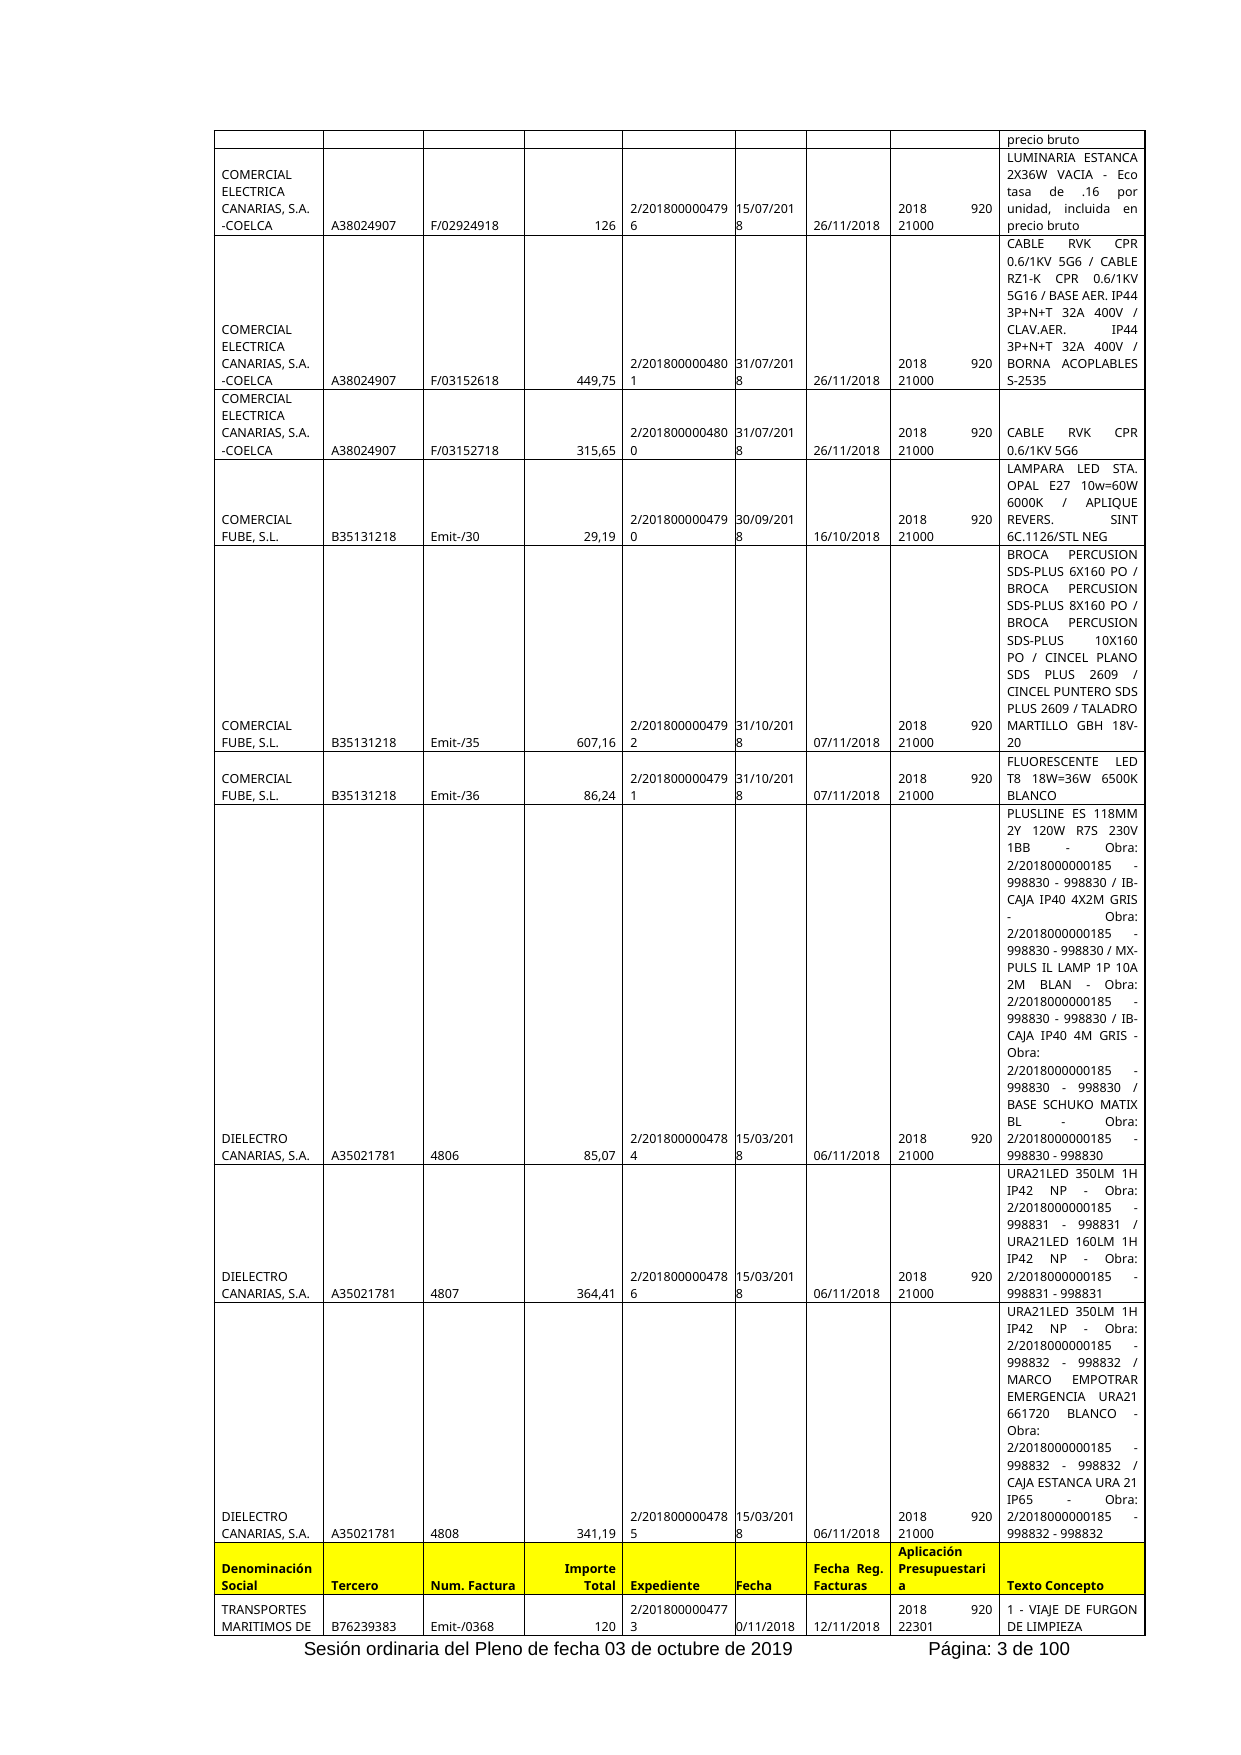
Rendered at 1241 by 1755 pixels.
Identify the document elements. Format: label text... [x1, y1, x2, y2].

table_cell 2/2018000004773 [623, 1595, 735, 1635]
table_cell 2018 920 21000 [891, 236, 999, 389]
table_cell COMERCIAL FUBE, S.L. [215, 752, 323, 804]
table_cell Tercero [324, 1543, 423, 1594]
table_cell Importe Total [525, 1543, 622, 1594]
table_cell Emit-/30 [424, 460, 524, 545]
table_cell 06/11/2018 [807, 1165, 890, 1302]
table_cell 364,41 [525, 1165, 622, 1302]
table_cell 2/2018000004785 [623, 1303, 735, 1542]
table_cell 2/2018000004800 [623, 390, 735, 459]
table_cell 2/2018000004791 [623, 752, 735, 804]
table_cell [324, 131, 423, 148]
table_cell 4807 [424, 1165, 524, 1302]
table_cell LAMPARA LED STA. OPAL E27 10w=60W 6000K / APLIQUE REVERS. SINT 6C.1126/STL NEG [1000, 460, 1144, 545]
table_cell [623, 131, 735, 148]
table_cell 26/11/2018 [807, 390, 890, 459]
table_cell B35131218 [324, 460, 423, 545]
table_cell 29,19 [525, 460, 622, 545]
table_cell 4808 [424, 1303, 524, 1542]
table_cell Fecha [736, 1543, 806, 1594]
table_cell [424, 131, 524, 148]
table_cell 2018 920 21000 [891, 1165, 999, 1302]
table_cell DIELECTRO CANARIAS, S.A. [215, 1165, 323, 1302]
table_cell A38024907 [324, 149, 423, 234]
table_cell 15/03/2018 [736, 1165, 806, 1302]
table_cell Emit-/35 [424, 546, 524, 751]
table_cell URA21LED 350LM 1H IP42 NP - Obra: 2/2018000000185 - 998831 - 998831 / URA21LED 160LM 1H IP42 NP - Obra: 2/2018000000185 - 998831 - 998831 [1000, 1165, 1144, 1302]
table_cell Fecha Reg. Facturas [807, 1543, 890, 1594]
table_cell Aplicación Presupuestaria [891, 1543, 999, 1594]
table_cell 341,19 [525, 1303, 622, 1542]
table_cell 86,24 [525, 752, 622, 804]
table_cell 126 [525, 149, 622, 234]
table_cell BROCA PERCUSION SDS-PLUS 6X160 PO / BROCA PERCUSION SDS-PLUS 8X160 PO / BROCA PERCUSION SDS-PLUS 10X160 PO / CINCEL PLANO SDS PLUS 2609 / CINCEL PUNTERO SDS PLUS 2609 / TALADRO MARTILLO GBH 18V-20 [1000, 546, 1144, 751]
table_cell Denominación Social [215, 1543, 323, 1594]
table_cell F/03152618 [424, 236, 524, 389]
table_cell 2/2018000004796 [623, 149, 735, 234]
table_cell 26/11/2018 [807, 236, 890, 389]
table_cell 2018 920 22301 [891, 1595, 999, 1635]
table_cell Num. Factura [424, 1543, 524, 1594]
table_cell 315,65 [525, 390, 622, 459]
table_cell A38024907 [324, 390, 423, 459]
table_cell 12/11/2018 [807, 1595, 890, 1635]
table_cell 2018 920 21000 [891, 390, 999, 459]
table_cell [215, 131, 323, 148]
table_cell PLUSLINE ES 118MM 2Y 120W R7S 230V 1BB - Obra: 2/2018000000185 - 998830 - 998830 / IB-CAJA IP40 4X2M GRIS - Obra: 2/2018000000185 - 998830 - 998830 / MX-PULS IL LAMP 1P 10A 2M BLAN - Obra: 2/2018000000185 - 998830 - 998830 / IB-CAJA IP40 4M GRIS - Obra: 2/2018000000185 - 998830 - 998830 / BASE SCHUKO MATIX BL - Obra: 2/2018000000185 - 998830 - 998830 [1000, 805, 1144, 1164]
table_cell Emit-/36 [424, 752, 524, 804]
table_cell 1 - VIAJE DE FURGON DE LIMPIEZA [1000, 1595, 1144, 1635]
table_cell 449,75 [525, 236, 622, 389]
table_cell precio bruto [1000, 131, 1144, 148]
table_cell COMERCIAL ELECTRICA CANARIAS, S.A. -COELCA [215, 390, 323, 459]
table_cell 2/2018000004784 [623, 805, 735, 1164]
table_cell LUMINARIA ESTANCA 2X36W VACIA - Eco tasa de .16 por unidad, incluida en precio bruto [1000, 149, 1144, 234]
table_cell DIELECTRO CANARIAS, S.A. [215, 1303, 323, 1542]
table_cell B35131218 [324, 752, 423, 804]
table_cell COMERCIAL ELECTRICA CANARIAS, S.A. -COELCA [215, 149, 323, 234]
table_cell 2018 920 21000 [891, 805, 999, 1164]
table_cell 85,07 [525, 805, 622, 1164]
table_cell 31/10/2018 [736, 546, 806, 751]
table_cell 31/10/2018 [736, 752, 806, 804]
table_cell URA21LED 350LM 1H IP42 NP - Obra: 2/2018000000185 - 998832 - 998832 / MARCO EMPOTRAR EMERGENCIA URA21 661720 BLANCO - Obra: 2/2018000000185 - 998832 - 998832 / CAJA ESTANCA URA 21 IP65 - Obra: 2/2018000000185 - 998832 - 998832 [1000, 1303, 1144, 1542]
table_cell 15/03/2018 [736, 805, 806, 1164]
table_cell 2018 920 21000 [891, 149, 999, 234]
table_cell 30/09/2018 [736, 460, 806, 545]
table_cell 15/07/2018 [736, 149, 806, 234]
table_cell [525, 131, 622, 148]
table_cell 07/11/2018 [807, 546, 890, 751]
table_cell 2018 920 21000 [891, 546, 999, 751]
table_cell COMERCIAL ELECTRICA CANARIAS, S.A. -COELCA [215, 236, 323, 389]
table_cell 2/2018000004790 [623, 460, 735, 545]
table_cell A35021781 [324, 805, 423, 1164]
table_cell F/02924918 [424, 149, 524, 234]
table_cell 15/03/2018 [736, 1303, 806, 1542]
table_cell 07/11/2018 [807, 752, 890, 804]
table_cell CABLE RVK CPR 0.6/1KV 5G6 [1000, 390, 1144, 459]
table_cell Texto Concepto [1000, 1543, 1144, 1594]
table_cell A38024907 [324, 236, 423, 389]
table_cell 2/2018000004792 [623, 546, 735, 751]
table_cell 120 [525, 1595, 622, 1635]
table_cell Emit-/0368 [424, 1595, 524, 1635]
table_cell 16/10/2018 [807, 460, 890, 545]
table_cell 2018 920 21000 [891, 460, 999, 545]
table_cell Expediente [623, 1543, 735, 1594]
table_cell COMERCIAL FUBE, S.L. [215, 460, 323, 545]
table_cell 2018 920 21000 [891, 752, 999, 804]
table_cell 4806 [424, 805, 524, 1164]
table_cell FLUORESCENTE LED T8 18W=36W 6500K BLANCO [1000, 752, 1144, 804]
table_cell 2/2018000004801 [623, 236, 735, 389]
table_cell 2018 920 21000 [891, 1303, 999, 1542]
table_cell 2/2018000004786 [623, 1165, 735, 1302]
table_cell CABLE RVK CPR 0.6/1KV 5G6 / CABLE RZ1-K CPR 0.6/1KV 5G16 / BASE AER. IP44 3P+N+T 32A 400V / CLAV.AER. IP44 3P+N+T 32A 400V / BORNA ACOPLABLES S-2535 [1000, 236, 1144, 389]
table_cell F/03152718 [424, 390, 524, 459]
table_cell B35131218 [324, 546, 423, 751]
table_cell DIELECTRO CANARIAS, S.A. [215, 805, 323, 1164]
table_cell TRANSPORTES MARITIMOS DE [215, 1595, 323, 1635]
table_cell 31/07/2018 [736, 236, 806, 389]
table_cell 26/11/2018 [807, 149, 890, 234]
table_cell 0/11/2018 [736, 1595, 806, 1635]
table_cell 06/11/2018 [807, 805, 890, 1164]
table_cell [891, 131, 999, 148]
table_cell [807, 131, 890, 148]
table_cell 31/07/2018 [736, 390, 806, 459]
table_cell A35021781 [324, 1303, 423, 1542]
table_cell 607,16 [525, 546, 622, 751]
table_cell A35021781 [324, 1165, 423, 1302]
table_cell B76239383 [324, 1595, 423, 1635]
table_cell COMERCIAL FUBE, S.L. [215, 546, 323, 751]
table_cell [736, 131, 806, 148]
table_cell 06/11/2018 [807, 1303, 890, 1542]
